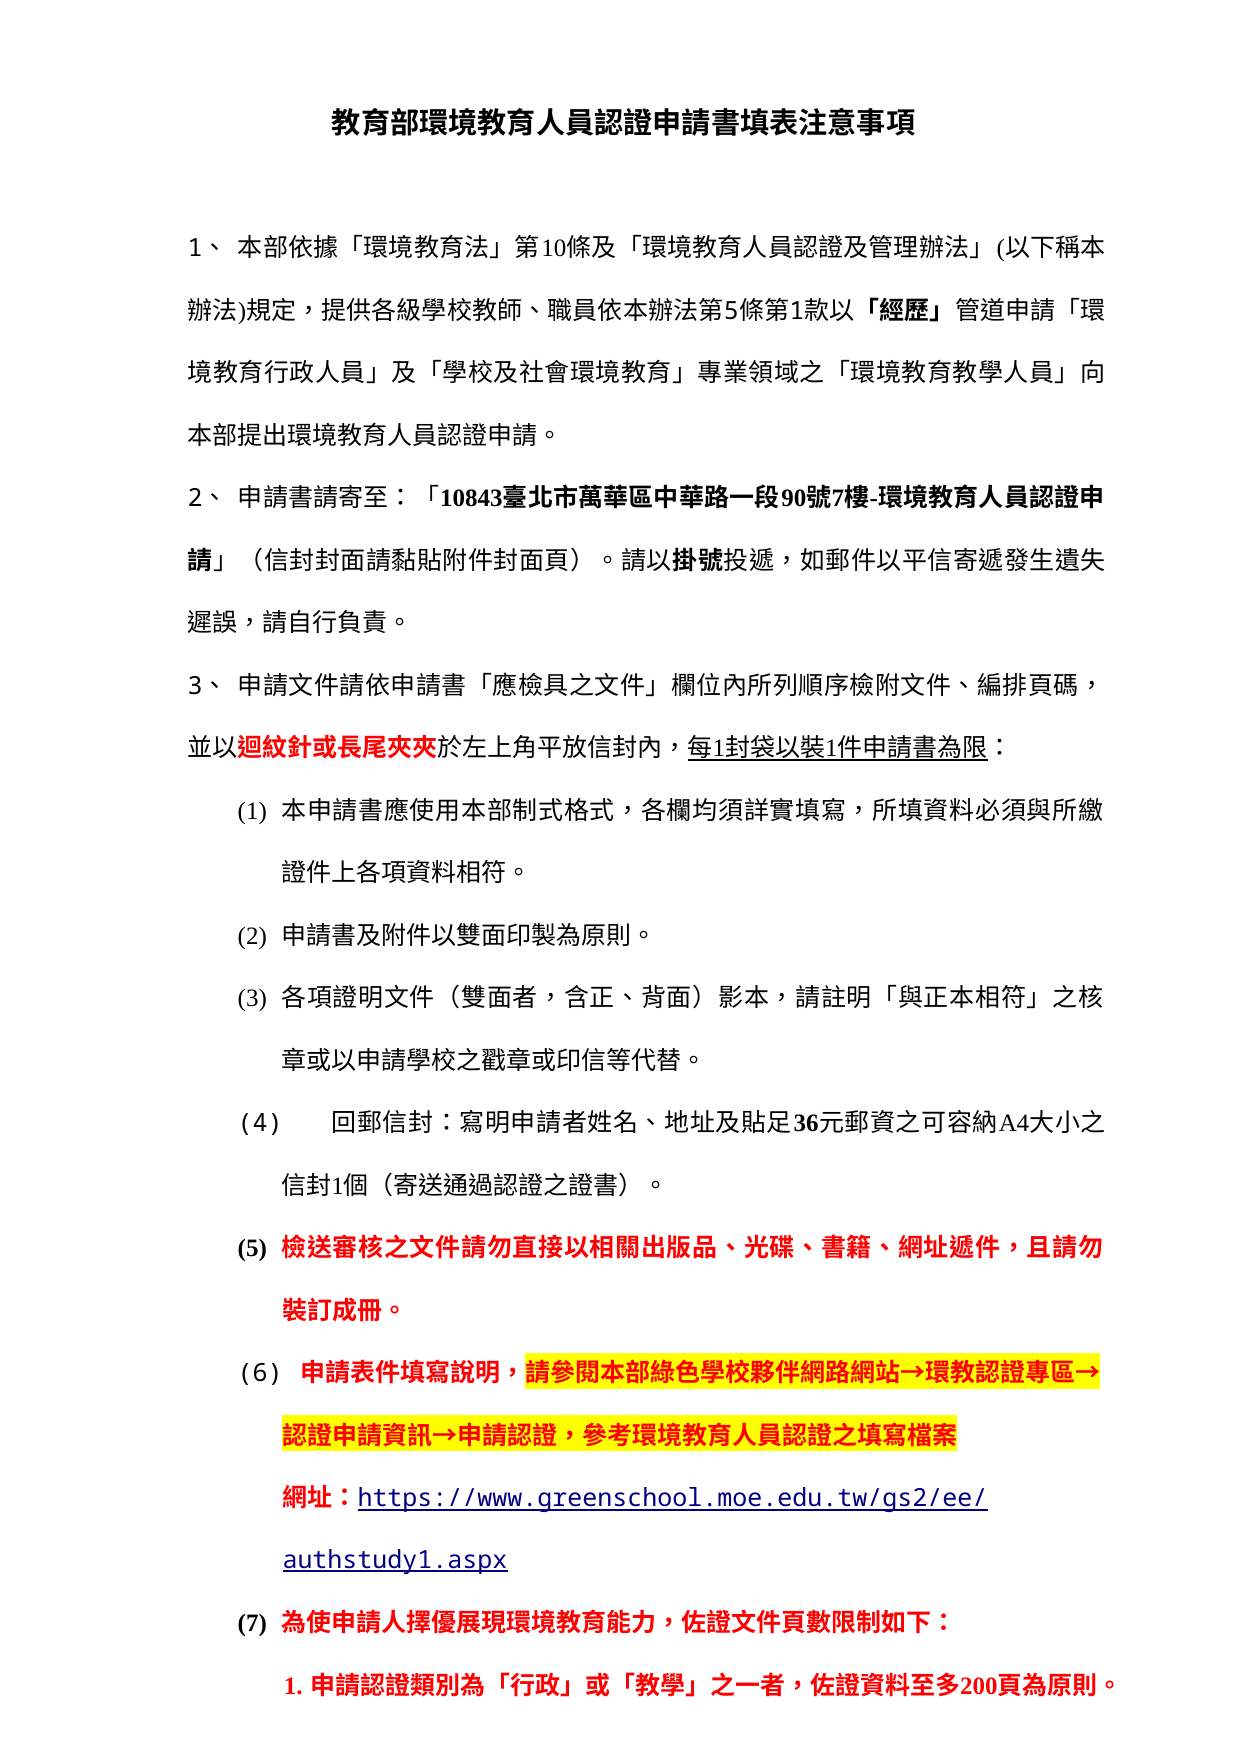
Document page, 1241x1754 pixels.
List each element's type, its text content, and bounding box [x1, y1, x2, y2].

list 申請認證類別為「行政」或「教學」之一者，佐證資料至多200頁為原則。 [284, 1642, 1106, 1704]
list 為使申請人擇優展現環境教育能力，佐證文件頁數限制如下： [237, 1579, 1106, 1642]
list 本申請書應使用本部制式格式，各欄均須詳實填寫，所填資料必須與所繳證件上各項資料相符。 [237, 767, 1106, 892]
list 檢送審核之文件請勿直接以相關出版品、光碟、書籍、網址遞件，且請勿裝訂成冊。 [237, 1204, 1106, 1329]
list 申請文件請依申請書「應檢具之文件」欄位內所列順序檢附文件、編排頁碼，並以迴紋針或長尾夾夾於左上角平放信封內，每1封袋以裝1件申請書為限： [187, 642, 1106, 767]
list 各項證明文件（雙面者，含正、背面）影本，請註明「與正本相符」之核章或以申請學校之戳章或印信等代替。 [237, 954, 1106, 1079]
text 網址：https://www.greenschool.moe.edu.tw/gs2/ee/authstudy1.aspx [282, 1454, 1106, 1579]
list 回郵信封：寫明申請者姓名、地址及貼足36元郵資之可容納A4大小之信封1個（寄送通過認證之證書）。 [237, 1079, 1106, 1204]
list 申請表件填寫說明，請參閱本部綠色學校夥伴網路網站→環教認證專區→認證申請資訊→申請認證，參考環境教育人員認證之填寫檔案 [237, 1329, 1106, 1454]
list 申請書請寄至：「10843臺北市萬華區中華路一段90號7樓-環境教育人員認證申請」（信封封面請黏貼附件封面頁）。請以掛號投遞，如郵件以平信寄遞發生遺失遲誤，請自行負責。 [187, 454, 1106, 642]
list 申請書及附件以雙面印製為原則。 [237, 892, 1106, 954]
list 本部依據「環境教育法」第10條及「環境教育人員認證及管理辦法」(以下稱本辦法)規定，提供各級學校教師、職員依本辦法第5條第1款以「經歷」管道申請「環境教育行政人員」及「學校及社會環境教育」專業領域之「環境教育教學人員」向本部提出環境教育人員認證申請。 [187, 204, 1106, 454]
text 教育部環境教育人員認證申請書填表注意事項 [94, 79, 1053, 142]
